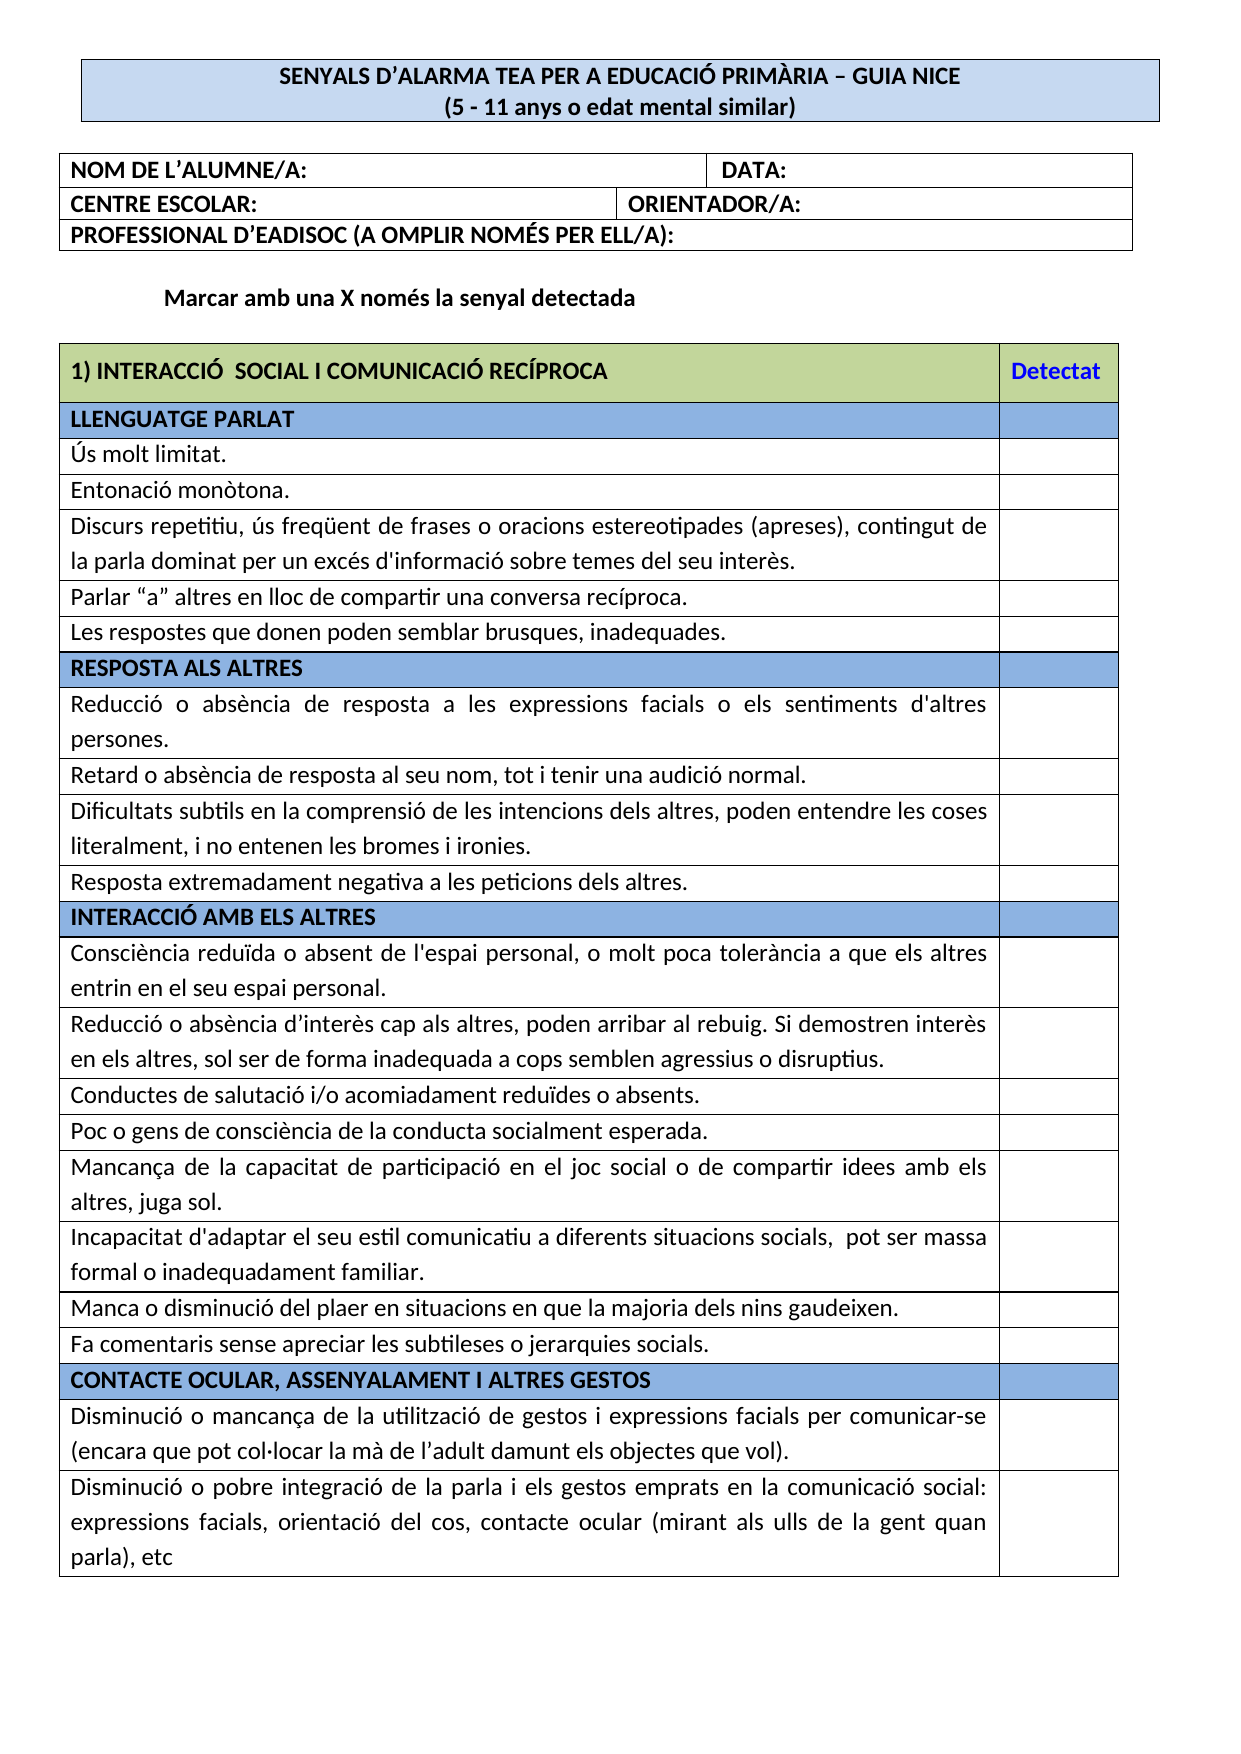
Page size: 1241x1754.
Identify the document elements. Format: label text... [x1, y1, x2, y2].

table_cell [1000, 475, 1118, 509]
table_cell LLENGUATGE PARLAT [60, 403, 999, 438]
table_cell Reducció o absència de resposta a les expressions facials o els sentiments d'altres persones. [60, 688, 999, 758]
table_cell Dificultats subtils en la comprensió de les intencions dels altres, poden entendre les coses literalment, i no entenen les bromes i ironies. [60, 795, 999, 865]
text Marcar amb una X només la senyal detectada [163, 282, 1181, 312]
table_cell [1000, 938, 1118, 1007]
table_cell [1000, 1079, 1118, 1114]
table_cell [1000, 1364, 1118, 1399]
table_cell [1000, 439, 1118, 473]
table_header DATA: [707, 154, 1132, 187]
table_cell Consciència reduïda o absent de l'espai personal, o molt poca tolerància a que els altres entrin en el seu espai personal. [60, 938, 999, 1007]
table_cell [1000, 866, 1118, 901]
table_cell [1000, 617, 1118, 651]
table_cell [1000, 1400, 1118, 1470]
table_header 1) INTERACCIÓ SOCIAL I COMUNICACIÓ RECÍPROCA [60, 344, 999, 402]
table_cell Manca o disminució del plaer en situacions en que la majoria dels nins gaudeixen. [60, 1293, 999, 1327]
table_cell Fa comentaris sense apreciar les subtileses o jerarquies socials. [60, 1328, 999, 1363]
table_cell [1000, 1471, 1118, 1576]
table_cell RESPOSTA ALS ALTRES [60, 653, 999, 687]
table_cell Incapacitat d'adaptar el seu estil comunicatiu a diferents situacions socials, pot ser massa formal o inadequadament familiar. [60, 1222, 999, 1291]
table_cell INTERACCIÓ AMB ELS ALTRES [60, 902, 999, 936]
table_cell Poc o gens de consciència de la conducta socialment esperada. [60, 1115, 999, 1150]
table_cell ORIENTADOR/A: [617, 188, 1132, 218]
table_cell PROFESSIONAL D’EADISOC (A OMPLIR NOMÉS PER ELL/A): [60, 220, 1132, 250]
table_cell [1000, 1151, 1118, 1221]
table_cell Retard o absència de resposta al seu nom, tot i tenir una audició normal. [60, 759, 999, 794]
table_cell Mancança de la capacitat de participació en el joc social o de compartir idees amb els altres, juga sol. [60, 1151, 999, 1221]
table_cell Les respostes que donen poden semblar brusques, inadequades. [60, 617, 999, 651]
table_cell Entonació monòtona. [60, 475, 999, 509]
table_cell [1000, 902, 1118, 936]
table_cell [1000, 1008, 1118, 1078]
table_cell Parlar “a” altres en lloc de compartir una conversa recíproca. [60, 581, 999, 616]
table_header Detectat [1000, 344, 1118, 402]
table_cell [1000, 1115, 1118, 1150]
table_cell Conductes de salutació i/o acomiadament reduïdes o absents. [60, 1079, 999, 1114]
table_cell [1000, 581, 1118, 616]
table_cell CENTRE ESCOLAR: [60, 188, 616, 218]
table_cell [1000, 759, 1118, 794]
table_header NOM DE L’ALUMNE/A: [60, 154, 706, 187]
table_cell Resposta extremadament negativa a les peticions dels altres. [60, 866, 999, 901]
table_cell [1000, 795, 1118, 865]
table_cell [1000, 403, 1118, 438]
table_cell Reducció o absència d’interès cap als altres, poden arribar al rebuig. Si demostren interès en els altres, sol ser de forma inadequada a cops semblen agressius o disruptius. [60, 1008, 999, 1078]
table_cell [1000, 510, 1118, 580]
table_header SENYALS D’ALARMA TEA PER A EDUCACIÓ PRIMÀRIA – GUIA NICE (5 - 11 anys o edat mental similar) [82, 60, 1159, 121]
table_cell [1000, 1293, 1118, 1327]
table_cell [1000, 1222, 1118, 1291]
table_cell [1000, 1328, 1118, 1363]
table_cell Disminució o pobre integració de la parla i els gestos emprats en la comunicació social: expressions facials, orientació del cos, contacte ocular (mirant als ulls de la gent quan parla), etc [60, 1471, 999, 1576]
table_cell Disminució o mancança de la utilització de gestos i expressions facials per comunicar-se (encara que pot col·locar la mà de l’adult damunt els objectes que vol). [60, 1400, 999, 1470]
table_cell [1000, 688, 1118, 758]
table_cell Discurs repetitiu, ús freqüent de frases o oracions estereotipades (apreses), contingut de la parla dominat per un excés d'informació sobre temes del seu interès. [60, 510, 999, 580]
table_cell Ús molt limitat. [60, 439, 999, 473]
table_cell [1000, 653, 1118, 687]
table_cell CONTACTE OCULAR, ASSENYALAMENT I ALTRES GESTOS [60, 1364, 999, 1399]
